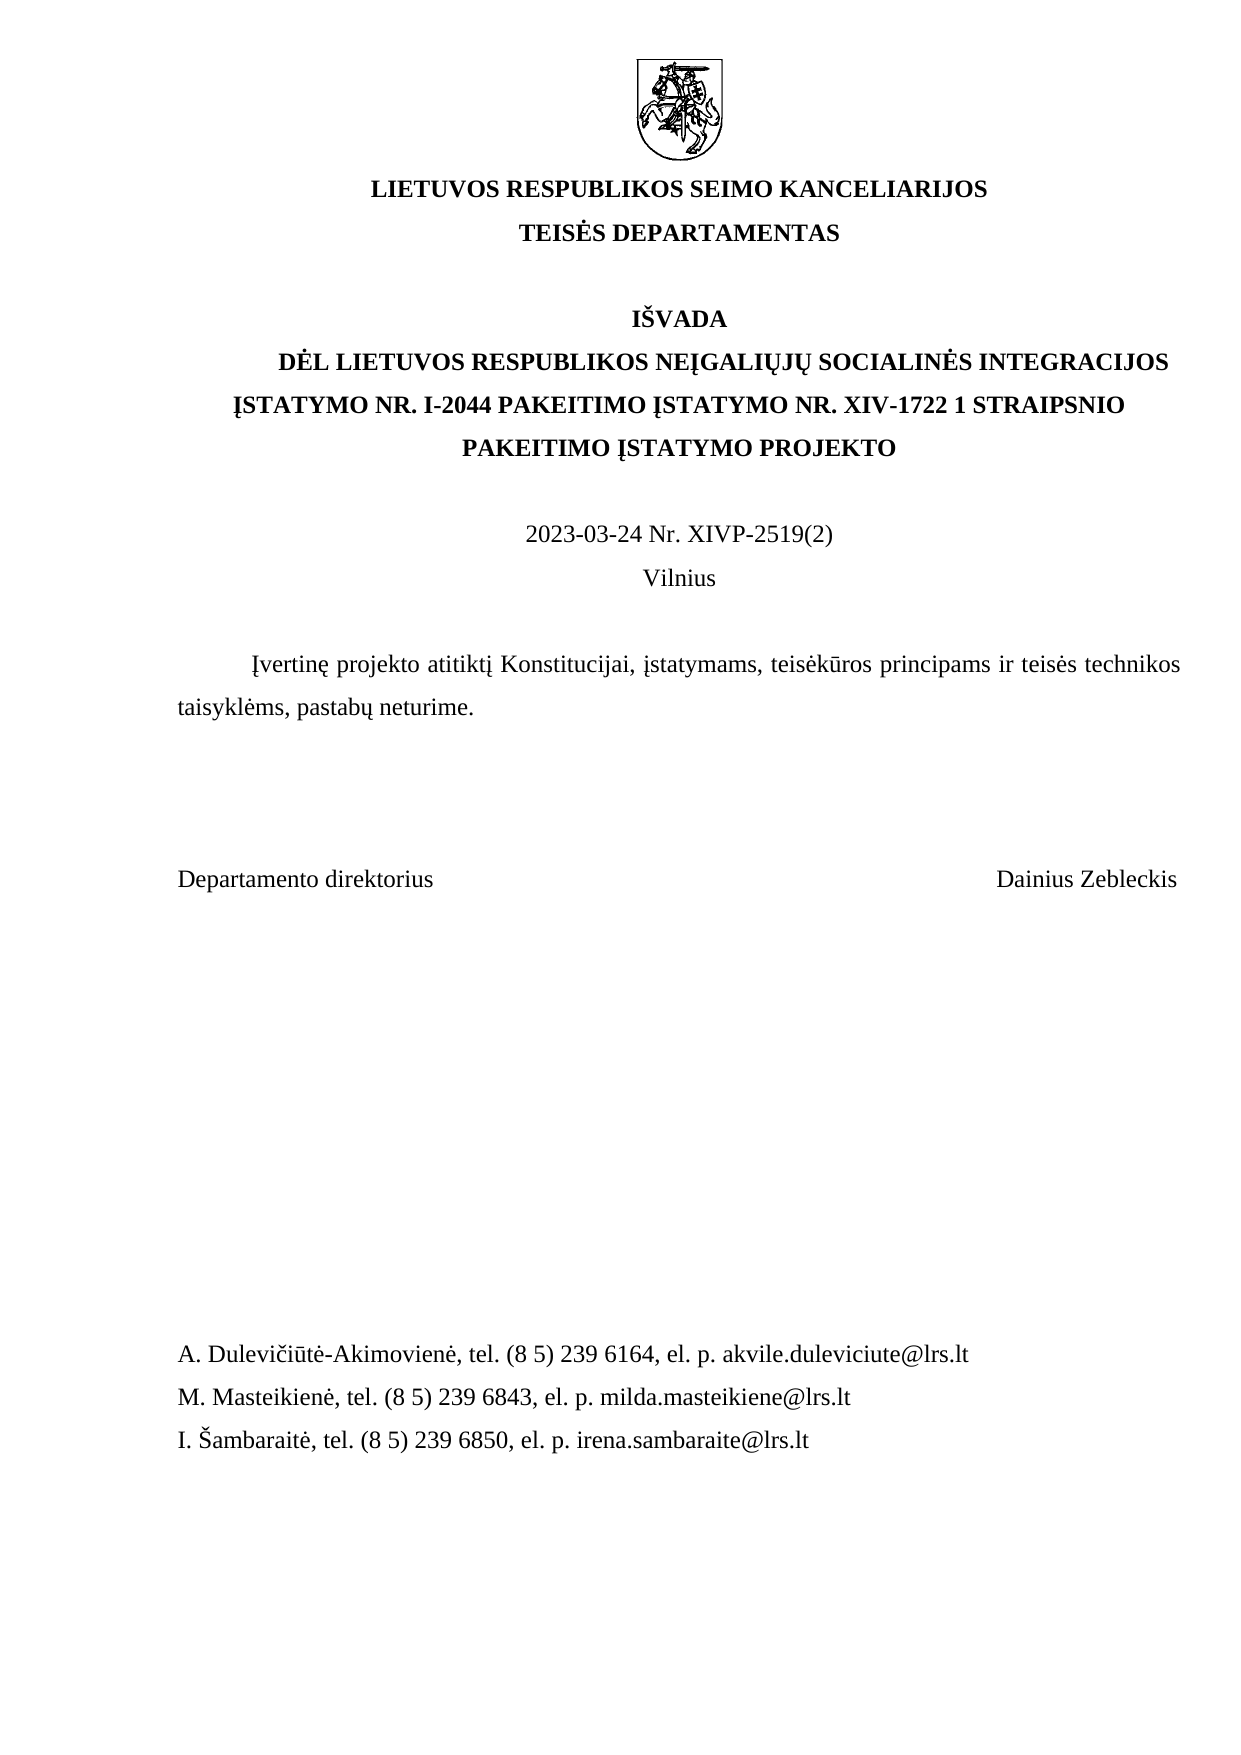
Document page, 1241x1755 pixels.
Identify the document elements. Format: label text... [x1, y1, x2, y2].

text IŠVADA [177, 304, 1181, 333]
text Įvertinę projekto atitiktį Konstitucijai, įstatymams, teisėkūros principams ir teisės technikos taisyklėms, pastabų neturime. [177, 649, 1181, 721]
text A. Dulevičiūtė-Akimovienė, tel. (8 5) 239 6164, el. p. akvile.duleviciute@lrs.lt [177, 1339, 1181, 1368]
text DĖL LIETUVOS RESPUBLIKOS NEĮGALIŲJŲ SOCIALINĖS INTEGRACIJOS ĮSTATYMO NR. I-2044 PAKEITIMO ĮSTATYMO NR. XIV-1722 1 STRAIPSNIO PAKEITIMO ĮSTATYMO PROJEKTO [177, 347, 1181, 462]
text I. Šambaraitė, tel. (8 5) 239 6850, el. p. irena.sambaraite@lrs.lt [177, 1425, 1181, 1454]
subtitle TEISĖS DEPARTAMENTAS [177, 218, 1181, 246]
text Departamento direktorius Dainius Zebleckis [177, 864, 1181, 893]
text Vilnius [177, 563, 1181, 591]
text LIETUVOS RESPUBLIKOS SEIMO KANCELIARIJOS [177, 174, 1181, 203]
text M. Masteikienė, tel. (8 5) 239 6843, el. p. milda.masteikiene@lrs.lt [177, 1382, 1181, 1411]
text 2023-03-24 Nr. XIVP-2519(2) [177, 519, 1181, 548]
